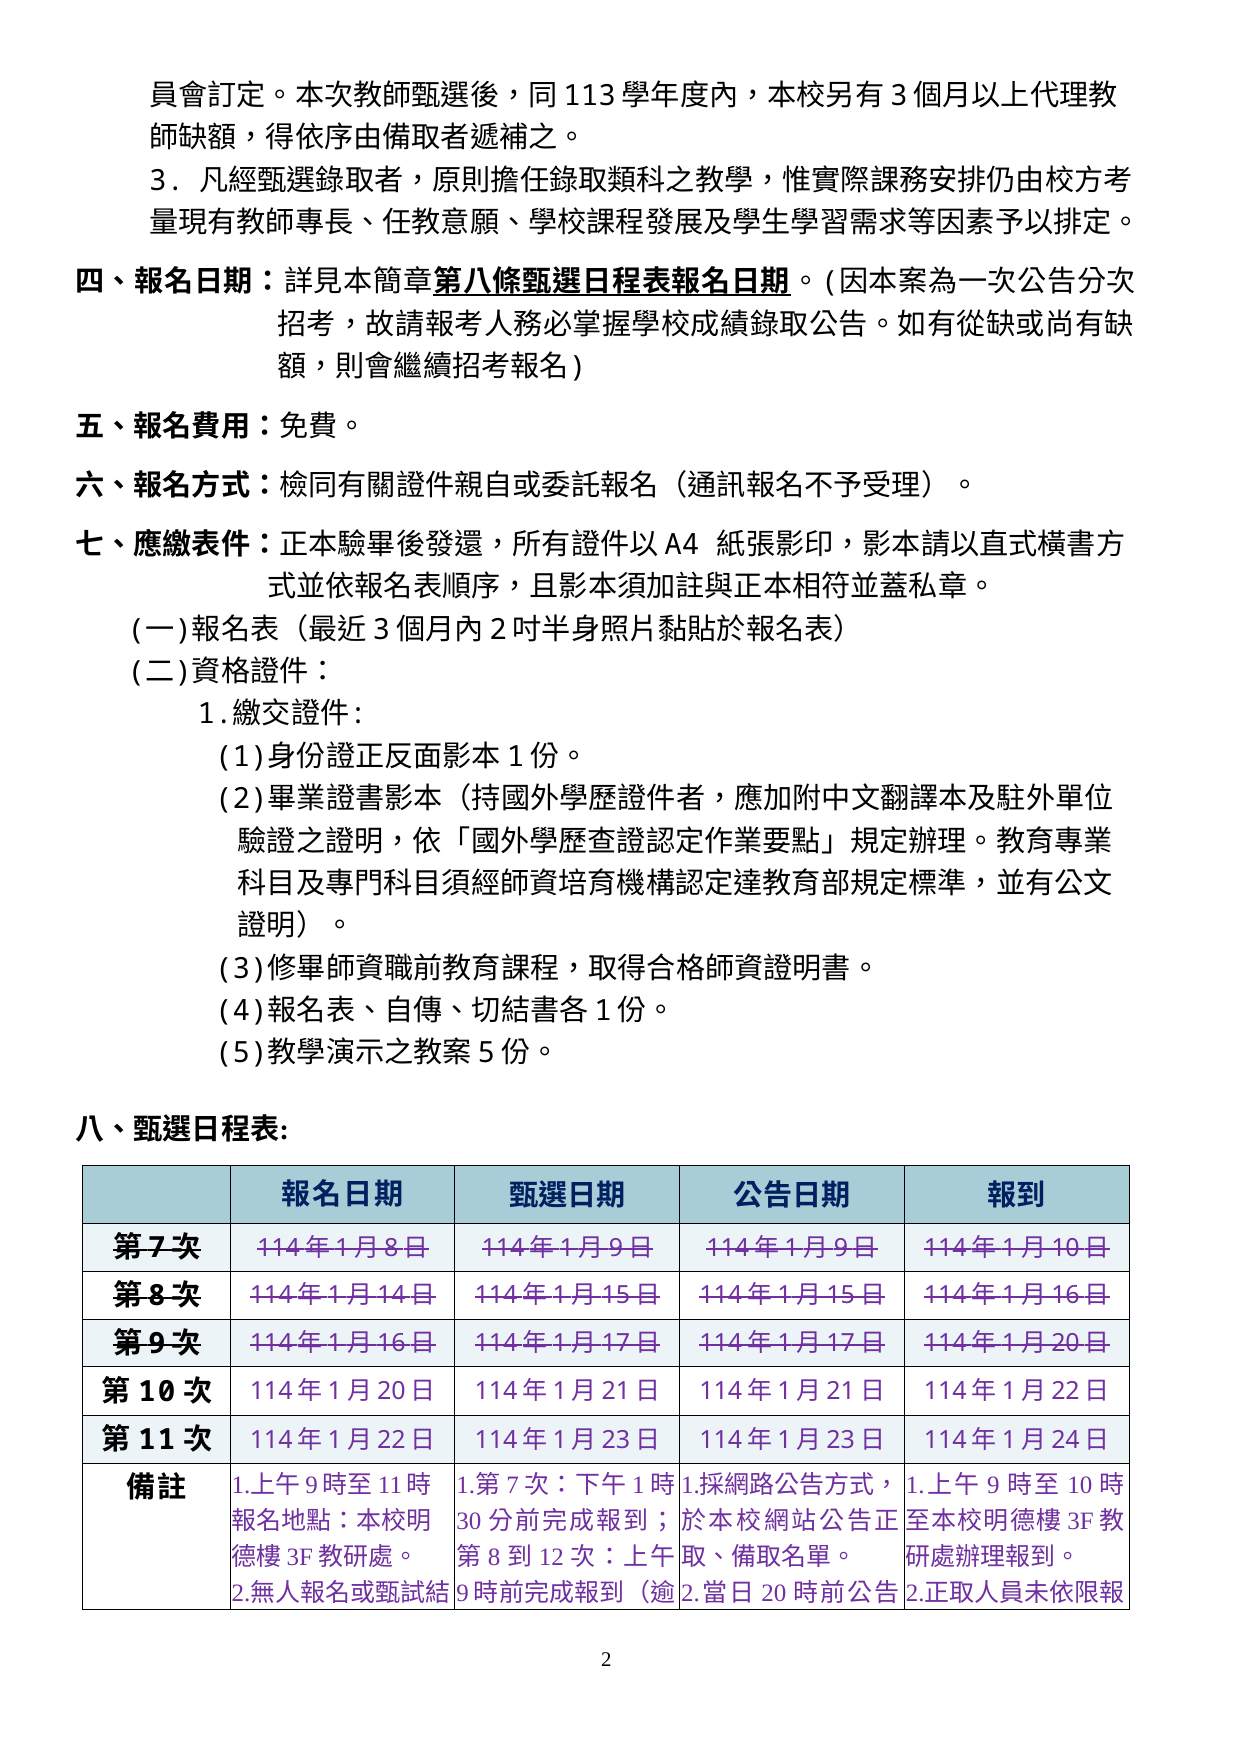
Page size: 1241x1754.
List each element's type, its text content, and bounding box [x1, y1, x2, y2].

table_cell 114年1月23日 [455, 1416, 679, 1463]
text 七、應繳表件：正本驗畢後發還，所有證件以A4 紙張影印，影本請以直式橫書方 式並依報名表順序，且影本須加註與正本相符並蓋私章。 [75, 521, 1137, 605]
table_cell 114年1月16日 [231, 1320, 454, 1366]
table_cell 第10次 [83, 1367, 230, 1414]
list 員會訂定。本次教師甄選後，同113學年度內，本校另有3個月以上代理教師缺額，得依序由備取者遞補之。 [149, 72, 1137, 156]
text (二)資格證件： [75, 648, 1137, 690]
table_cell 114年1月24日 [905, 1416, 1129, 1463]
text (2)畢業證書影本（持國外學歷證件者，應加附中文翻譯本及駐外單位驗證之證明，依「國外學歷查證認定作業要點」規定辦理。教育專業科目及專門科目須經師資培育機構認定達教育部規定標準，並有公文證明）。 [75, 775, 1137, 944]
text 1.繳交證件: [75, 690, 1137, 732]
table_header [83, 1166, 230, 1223]
table_cell 114年1月17日 [455, 1320, 679, 1366]
text 八、甄選日程表: [75, 1105, 1137, 1148]
table_cell 114年1月9日 [680, 1224, 904, 1271]
table_cell 114年1月21日 [680, 1367, 904, 1414]
text 六、報名方式：檢同有關證件親自或委託報名（通訊報名不予受理）。 [75, 461, 1137, 504]
table_cell 第11次 [83, 1416, 230, 1463]
table_cell 1.上午9時至10時至本校明德樓3F教研處辦理報到。 2.正取人員未依限報 [905, 1464, 1129, 1609]
table_cell 114年1月14日 [231, 1272, 454, 1318]
table_cell 第8次 [83, 1272, 230, 1318]
text (1)身份證正反面影本1份。 [75, 732, 1137, 775]
table_cell 第9次 [83, 1320, 230, 1366]
text (4)報名表、自傳、切結書各1份。 [75, 987, 1137, 1029]
table_cell 114年1月8日 [231, 1224, 454, 1271]
table_cell 114年1月22日 [905, 1367, 1129, 1414]
table_cell 備註 [83, 1464, 230, 1609]
table_cell 114年1月15日 [680, 1272, 904, 1318]
table_cell 114年1月10日 [905, 1224, 1129, 1271]
table_header 報名日期 [231, 1166, 454, 1223]
table_cell 114年1月22日 [231, 1416, 454, 1463]
table_cell 114年1月21日 [455, 1367, 679, 1414]
list 凡經甄選錄取者，原則擔任錄取類科之教學，惟實際課務安排仍由校方考量現有教師專長、任教意願、學校課程發展及學生學習需求等因素予以排定。 [149, 156, 1137, 241]
table_cell 114年1月20日 [905, 1320, 1129, 1366]
table_cell 114年1月20日 [231, 1367, 454, 1414]
table_cell 第7次 [83, 1224, 230, 1271]
table_cell 114年1月17日 [680, 1320, 904, 1366]
table_cell 1.採網路公告方式，於本校網站公告正取、備取名單。 2.當日20時前公告 [680, 1464, 904, 1609]
table_cell 114年1月15日 [455, 1272, 679, 1318]
text 五、報名費用：免費。 [75, 402, 1137, 444]
text 四、報名日期：詳見本簡章第八條甄選日程表報名日期。(因本案為一次公告分次招考，故請報考人務必掌握學校成績錄取公告。如有從缺或尚有缺額，則會繼續招考報名) [75, 258, 1137, 385]
text (一)報名表（最近3個月內2吋半身照片黏貼於報名表） [75, 605, 1137, 648]
table_cell 114年1月16日 [905, 1272, 1129, 1318]
table_header 甄選日期 [455, 1166, 679, 1223]
text (3)修畢師資職前教育課程，取得合格師資證明書。 [75, 944, 1137, 987]
table_cell 1.上午9時至11時 報名地點：本校明德樓3F教研處。 2.無人報名或甄試結 [231, 1464, 454, 1609]
table_cell 1.第7次：下午1時30分前完成報到；第8到12次：上午9時前完成報到（逾 [455, 1464, 679, 1609]
table_header 公告日期 [680, 1166, 904, 1223]
table_cell 114年1月9日 [455, 1224, 679, 1271]
text (5)教學演示之教案5份。 [75, 1029, 1137, 1071]
table_header 報到 [905, 1166, 1129, 1223]
table_cell 114年1月23日 [680, 1416, 904, 1463]
